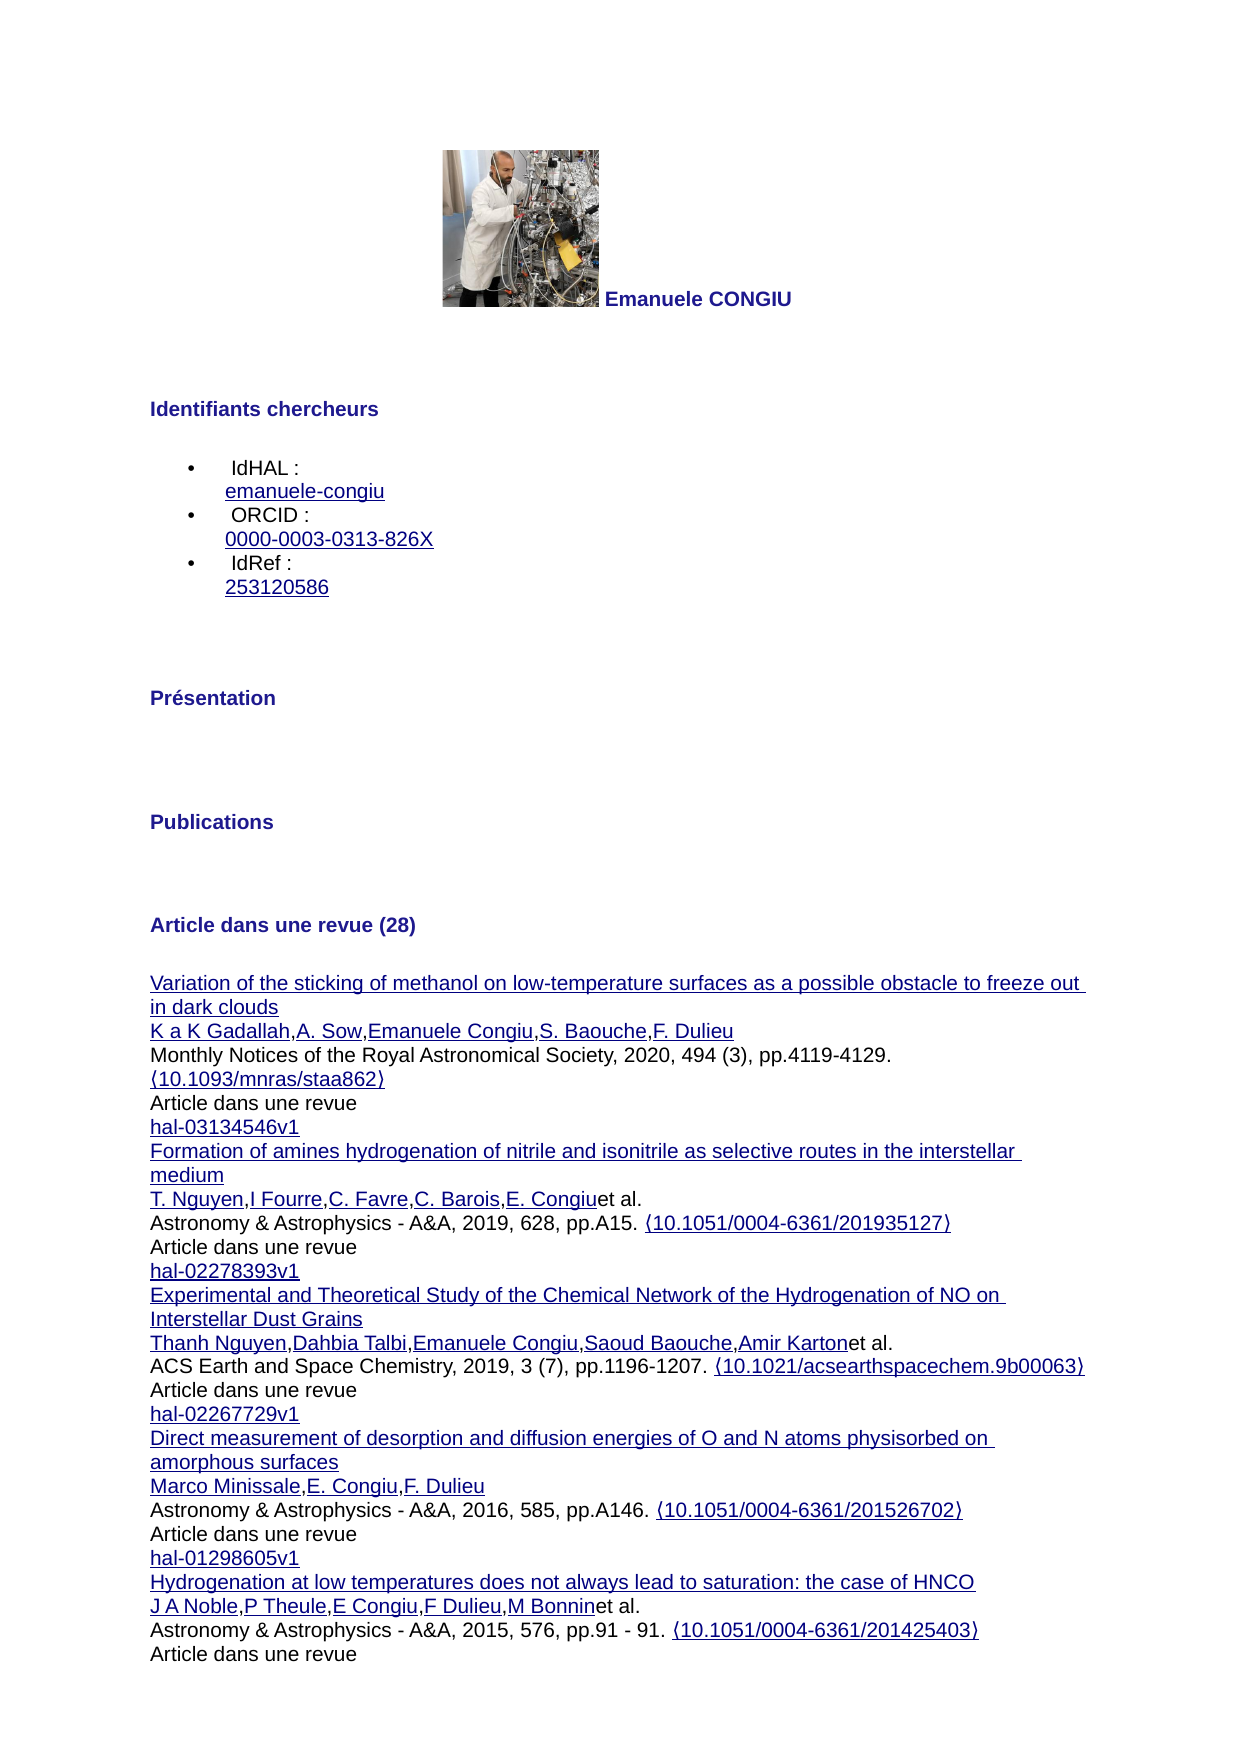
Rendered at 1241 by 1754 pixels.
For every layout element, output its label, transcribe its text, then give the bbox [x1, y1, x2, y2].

picture [442, 150, 599, 307]
list 0000-0003-0313-826X [187, 527, 1090, 551]
subtitle Emanuele CONGIU [150, 150, 1090, 311]
list IdHAL : [187, 455, 1090, 479]
table_cell Direct measurement of desorption and diffusion energies of O and N atoms physisorbed on amorphous surfaces Marco Minissale,E. Congiu,F. Dulieu Astronomy & Astrophysics - A&A, 2016, 585, pp.A146. ⟨10.1051/0004-6361/201526702⟩ Article dans une revue hal-01298605v1 [150, 1426, 1090, 1570]
subtitle Présentation [150, 686, 1090, 709]
subtitle Publications [150, 809, 1090, 833]
list ORCID : [187, 503, 1090, 527]
list IdRef : [187, 551, 1090, 575]
table_cell Formation of amines hydrogenation of nitrile and isonitrile as selective routes in the interstellar medium T. Nguyen,I Fourre,C. Favre,C. Barois,E. Congiuet al. Astronomy & Astrophysics - A&A, 2019, 628, pp.A15. ⟨10.1051/0004-6361/201935127⟩ Article dans une revue hal-02278393v1 [150, 1139, 1090, 1282]
table_cell Hydrogenation at low temperatures does not always lead to saturation: the case of HNCO J A Noble,P Theule,E Congiu,F Dulieu,M Bonninet al. Astronomy & Astrophysics - A&A, 2015, 576, pp.91 - 91. ⟨10.1051/0004-6361/201425403⟩ Article dans une revue [150, 1570, 1090, 1666]
table_cell Experimental and Theoretical Study of the Chemical Network of the Hydrogenation of NO on Interstellar Dust Grains Thanh Nguyen,Dahbia Talbi,Emanuele Congiu,Saoud Baouche,Amir Kartonet al. ACS Earth and Space Chemistry, 2019, 3 (7), pp.1196-1207. ⟨10.1021/acsearthspacechem.9b00063⟩ Article dans une revue hal-02267729v1 [150, 1283, 1090, 1426]
list emanuele-congiu [187, 479, 1090, 503]
list 253120586 [187, 575, 1090, 599]
subtitle Identifiants chercheurs [150, 397, 1090, 421]
subtitle Article dans une revue (28) [150, 913, 1090, 937]
table_header Variation of the sticking of methanol on low-temperature surfaces as a possible obstacle to freeze out in dark clouds K a K Gadallah,A. Sow,Emanuele Congiu,S. Baouche,F. Dulieu Monthly Notices of the Royal Astronomical Society, 2020, 494 (3), pp.4119-4129. ⟨10.1093/mnras/staa862⟩ Article dans une revue hal-03134546v1 [150, 971, 1090, 1139]
